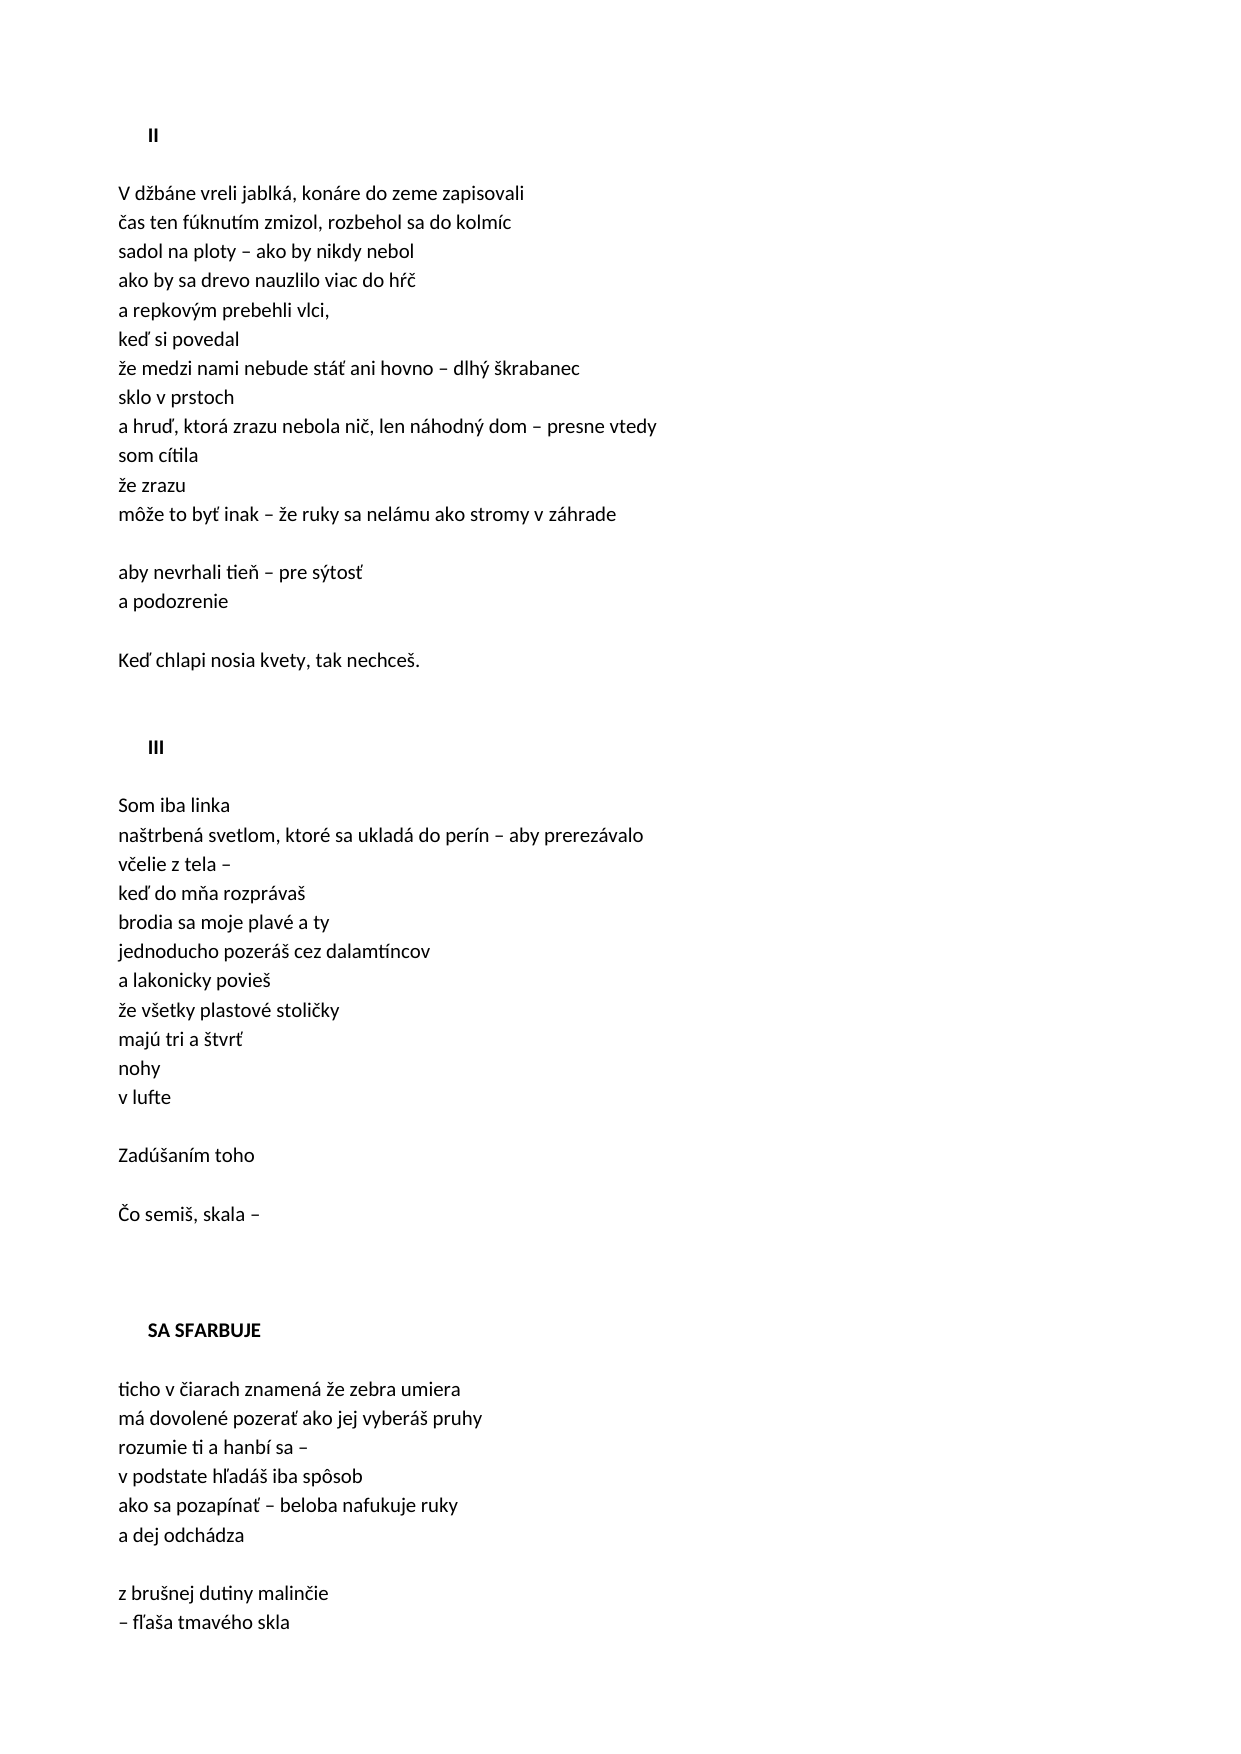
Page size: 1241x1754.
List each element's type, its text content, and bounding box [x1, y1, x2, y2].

text a lakonicky povieš [118, 964, 1122, 993]
text majú tri a štvrť [118, 1022, 1122, 1051]
text som cítila [118, 439, 1122, 468]
text v podstate hľadáš iba spôsob [118, 1460, 1122, 1489]
text jednoducho pozeráš cez dalamtíncov [118, 935, 1122, 964]
text v lufte [118, 1081, 1122, 1110]
text a podozrenie [118, 585, 1122, 614]
text čas ten fúknutím zmizol, rozbehol sa do kolmíc [118, 206, 1122, 235]
subtitle III [148, 731, 1122, 760]
text že všetky plastové stoličky [118, 993, 1122, 1022]
text Som iba linka [118, 789, 1122, 818]
subtitle Sa sfarbuje [148, 1314, 1122, 1343]
text že zrazu [118, 468, 1122, 497]
text Keď chlapi nosia kvety, tak nechceš. [118, 643, 1122, 672]
text rozumie ti a hanbí sa – [118, 1431, 1122, 1460]
text aby nevrhali tieň – pre sýtosť [118, 556, 1122, 585]
text z brušnej dutiny malinčie [118, 1576, 1122, 1606]
text V džbáne vreli jablká, konáre do zeme zapisovali [118, 176, 1122, 206]
text a repkovým prebehli vlci, [118, 293, 1122, 322]
text a dej odchádza [118, 1518, 1122, 1547]
text – fľaša tmavého skla [118, 1606, 1122, 1635]
text sklo v prstoch [118, 381, 1122, 410]
text keď do mňa rozprávaš [118, 876, 1122, 906]
text ticho v čiarach znamená že zebra umiera [118, 1372, 1122, 1401]
text sadol na ploty – ako by nikdy nebol [118, 235, 1122, 264]
subtitle II [148, 118, 1122, 147]
text že medzi nami nebude stáť ani hovno – dlhý škrabanec [118, 351, 1122, 381]
text môže to byť inak – že ruky sa nelámu ako stromy v záhrade [118, 497, 1122, 526]
text včelie z tela – [118, 847, 1122, 876]
text nohy [118, 1051, 1122, 1081]
text naštrbená svetlom, ktoré sa ukladá do perín – aby prerezávalo [118, 818, 1122, 847]
text má dovolené pozerať ako jej vyberáš pruhy [118, 1401, 1122, 1431]
text Čo semiš, skala – [118, 1197, 1122, 1226]
text a hruď, ktorá zrazu nebola nič, len náhodný dom – presne vtedy [118, 410, 1122, 439]
text keď si povedal [118, 322, 1122, 351]
text Zadúšaním toho [118, 1139, 1122, 1168]
text ako by sa drevo nauzlilo viac do hŕč [118, 264, 1122, 293]
text brodia sa moje plavé a ty [118, 906, 1122, 935]
text ako sa pozapínať – beloba nafukuje ruky [118, 1489, 1122, 1518]
